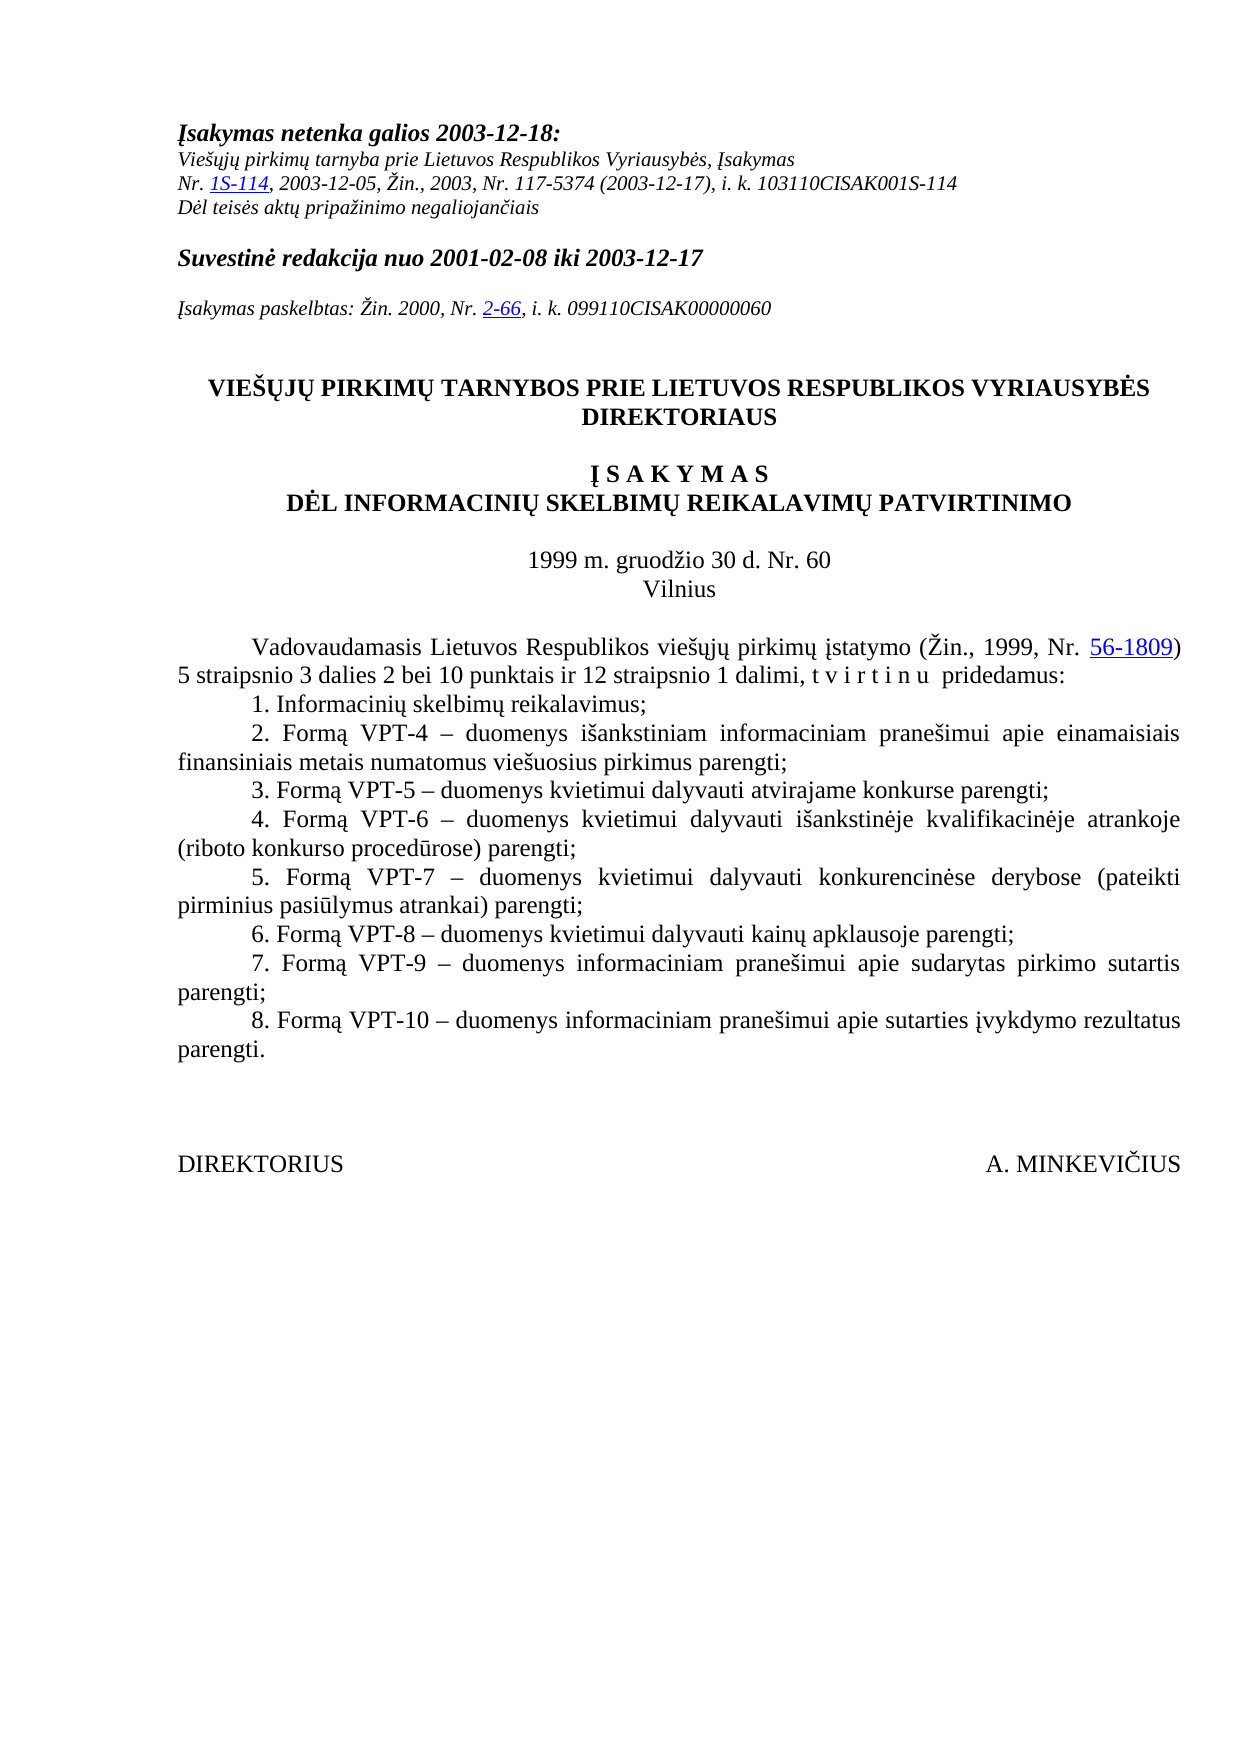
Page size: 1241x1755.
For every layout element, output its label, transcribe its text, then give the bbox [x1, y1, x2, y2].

text 8. Formą VPT-10 – duomenys informaciniam pranešimui apie sutarties įvykdymo rezultatus parengti. [177, 1005, 1181, 1063]
text 1. Informacinių skelbimų reikalavimus; [177, 689, 1181, 718]
text Viešųjų pirkimų tarnyba prie Lietuvos Respublikos Vyriausybės, Įsakymas [177, 147, 1181, 171]
text Vadovaudamasis Lietuvos Respublikos viešųjų pirkimų įstatymo (Žin., 1999, Nr. 56-1809) 5 straipsnio 3 dalies 2 bei 10 punktais ir 12 straipsnio 1 dalimi, tvirtinu pridedamus: [177, 632, 1181, 689]
text Nr. 1S-114, 2003-12-05, Žin., 2003, Nr. 117-5374 (2003-12-17), i. k. 103110CISAK001S-114 [177, 171, 1181, 195]
text 6. Formą VPT-8 – duomenys kvietimui dalyvauti kainų apklausoje parengti; [177, 919, 1181, 948]
text 3. Formą VPT-5 – duomenys kvietimui dalyvauti atvirajame konkurse parengti; [177, 775, 1181, 804]
text Dėl teisės aktų pripažinimo negaliojančiais [177, 195, 1181, 219]
text Į S A K Y M A S [177, 459, 1181, 488]
text 4. Formą VPT-6 – duomenys kvietimui dalyvauti išankstinėje kvalifikacinėje atrankoje (riboto konkurso procedūrose) parengti; [177, 804, 1181, 862]
text 5. Formą VPT-7 – duomenys kvietimui dalyvauti konkurencinėse derybose (pateikti pirminius pasiūlymus atrankai) parengti; [177, 862, 1181, 919]
text 2. Formą VPT-4 – duomenys išankstiniam informaciniam pranešimui apie einamaisiais finansiniais metais numatomus viešuosius pirkimus parengti; [177, 718, 1181, 775]
text VIEŠŲJŲ PIRKIMŲ TARNYBOS PRIE LIETUVOS RESPUBLIKOS VYRIAUSYBĖS DIREKTORIAUS [177, 373, 1181, 430]
text Įsakymas paskelbtas: Žin. 2000, Nr. 2-66, i. k. 099110CISAK00000060 [177, 296, 1181, 320]
text Įsakymas netenka galios 2003-12-18: [177, 118, 1181, 147]
text 7. Formą VPT-9 – duomenys informaciniam pranešimui apie sudarytas pirkimo sutartis parengti; [177, 948, 1181, 1005]
text Vilnius [177, 574, 1181, 603]
text Suvestinė redakcija nuo 2001-02-08 iki 2003-12-17 [177, 243, 1181, 272]
text 1999 m. gruodžio 30 d. Nr. 60 [177, 545, 1181, 574]
text Direktorius A. Minkevičius [177, 1149, 1181, 1178]
text DĖL INFORMACINIŲ SKELBIMŲ REIKALAVIMŲ PATVIRTINIMO [177, 488, 1181, 517]
